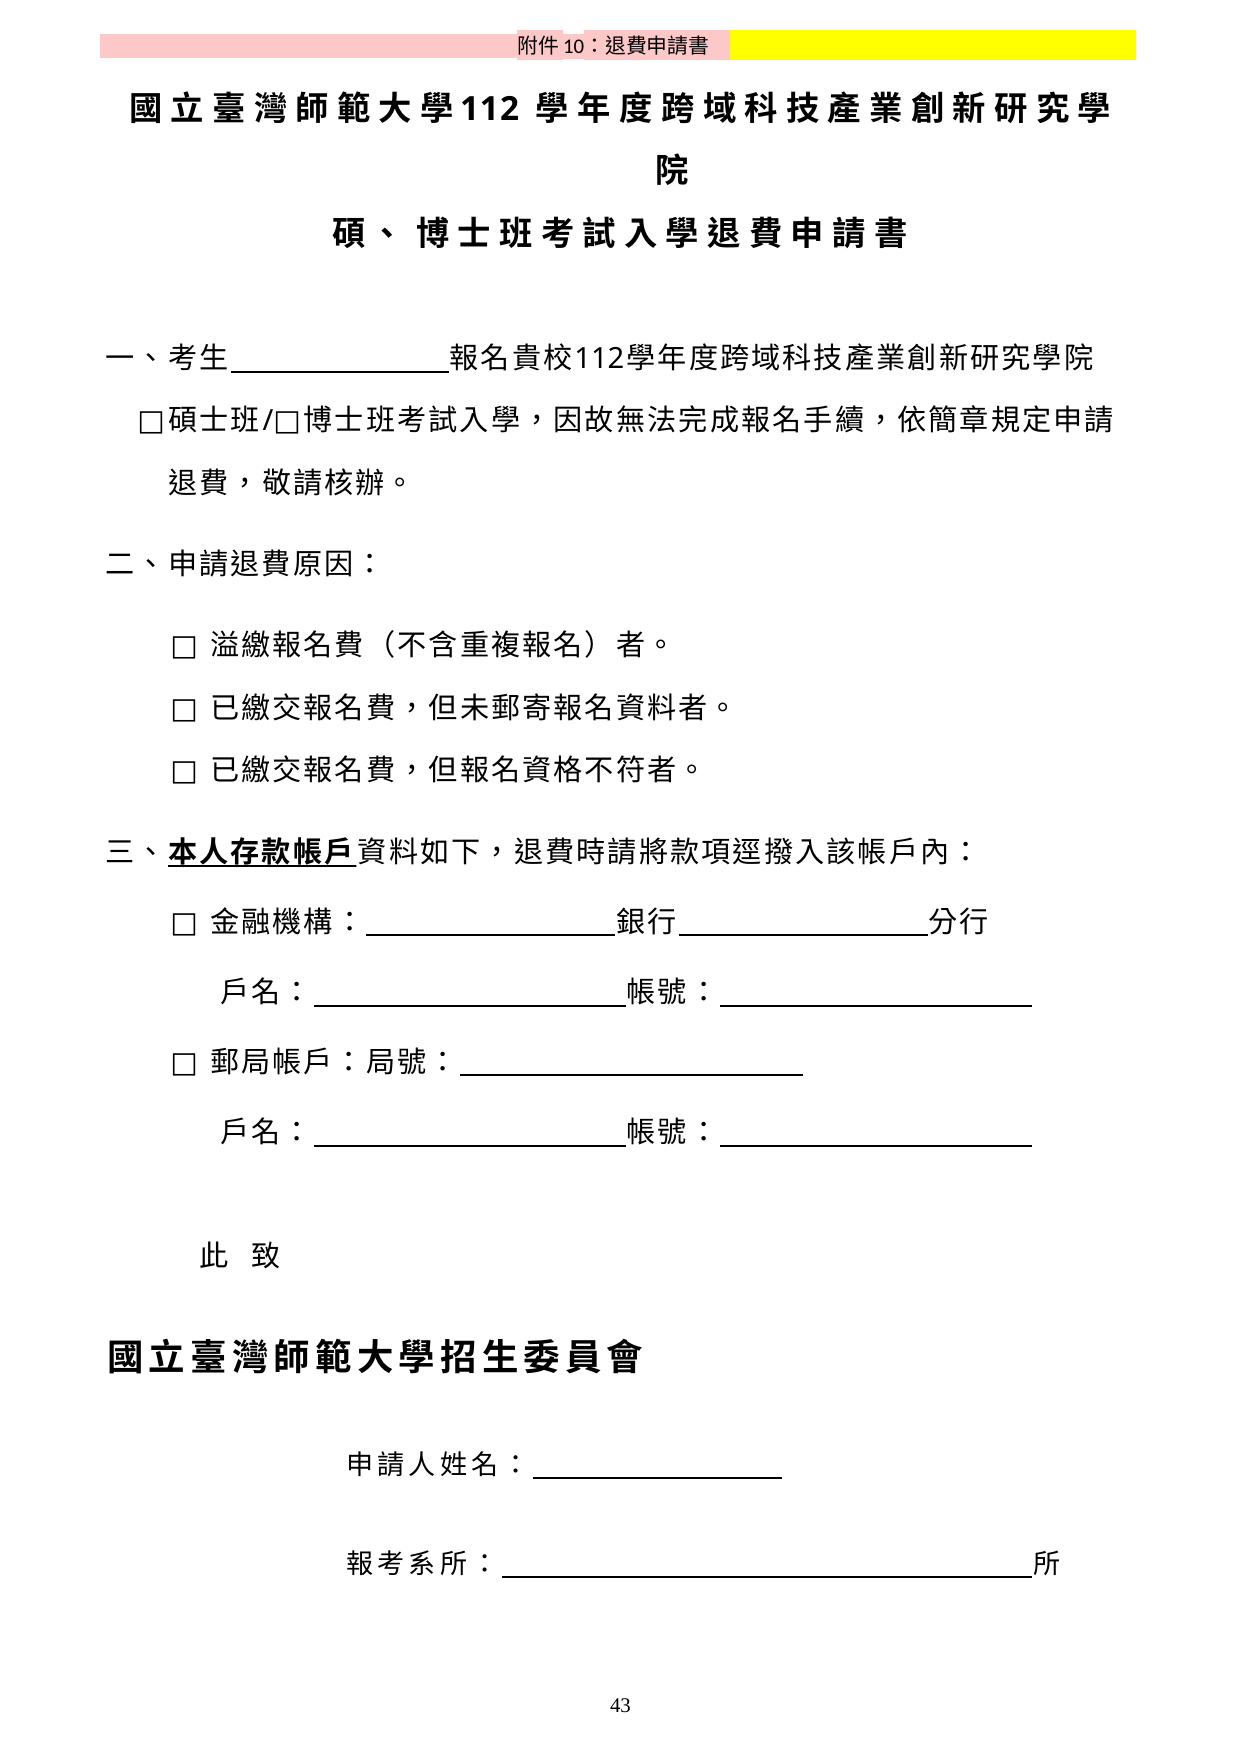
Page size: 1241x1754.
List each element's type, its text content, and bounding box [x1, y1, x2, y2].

text □碩士班/□博士班考試入學，因故無法完成報名手續，依簡章規定申請退費，敬請核辦。 [104, 377, 1136, 502]
text 一、考生 報名貴校112學年度跨域科技產業創新研究學院 [104, 314, 1136, 377]
text 碩、博士班考試入學退費申請書 [104, 189, 1136, 252]
text □ 溢繳報名費（不含重複報名）者。 [142, 602, 1136, 664]
text 二、申請退費原因： [104, 520, 1136, 583]
text □ 已繳交報名費，但報名資格不符者。 [142, 727, 1136, 789]
text □ 金融機構： 銀行 分行 [167, 878, 1136, 940]
text □ 郵局帳戶：局號： [167, 1018, 1136, 1080]
text 報考系所： 所 [341, 1519, 1136, 1581]
text 此 致 [104, 1213, 1136, 1275]
text □ 已繳交報名費，但未郵寄報名資料者。 [142, 664, 1136, 727]
text 申請人姓名： [341, 1420, 1136, 1483]
text 三、本人存款帳戶資料如下，退費時請將款項逕撥入該帳戶內： [104, 808, 1136, 870]
text 戶名： 帳號： [217, 948, 1136, 1010]
text 國立臺灣師範大學招生委員會 [104, 1313, 1136, 1375]
text 國立臺灣師範大學112學年度跨域科技產業創新研究學院 [104, 64, 1136, 189]
text 戶名： 帳號： [217, 1088, 1136, 1150]
